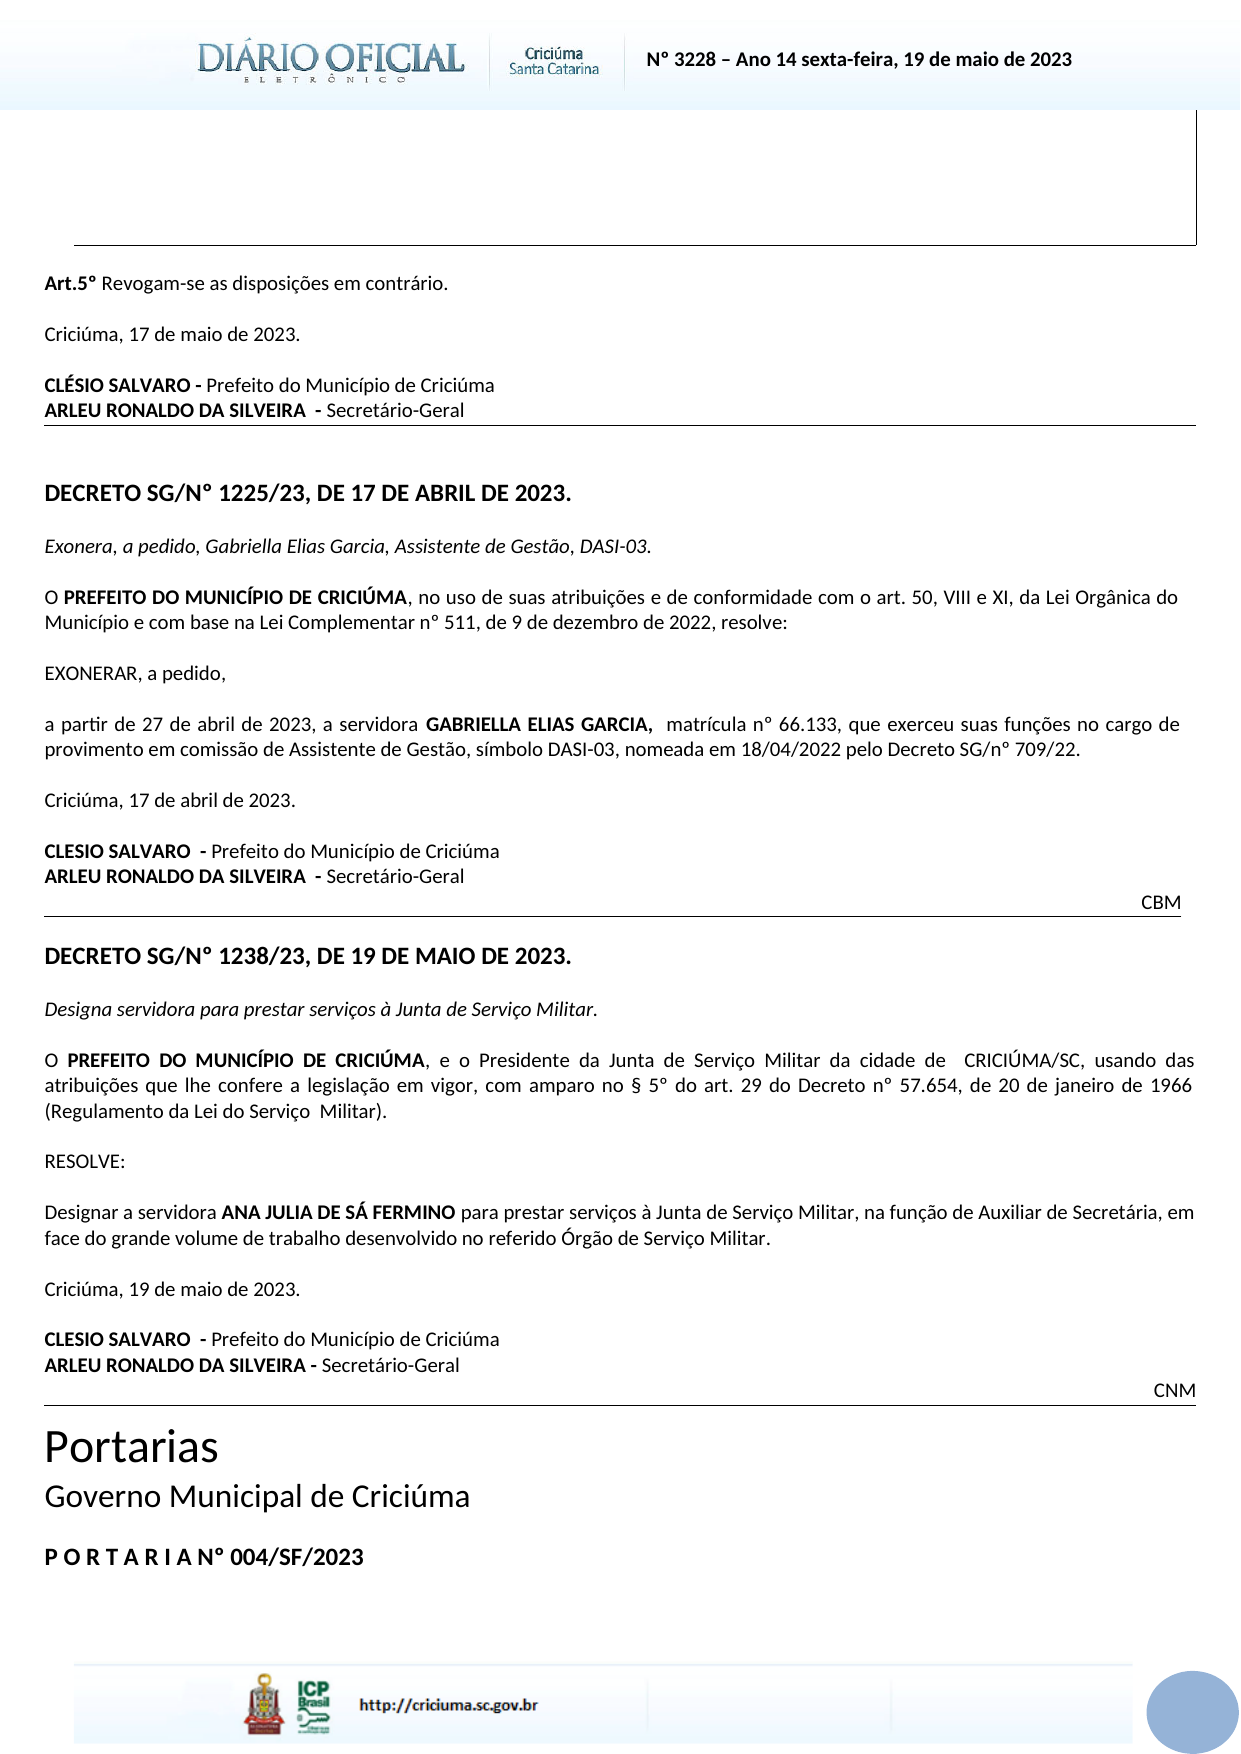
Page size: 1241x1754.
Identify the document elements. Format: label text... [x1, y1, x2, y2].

text O PREFEITO DO MUNICÍPIO DE CRICIÚMA, no uso de suas atribuições e de conformidade com o art. 50, VIII e XI, da Lei Orgânica do Município e com base na Lei Complementar nº 511, de 9 de dezembro de 2022, resolve: [44, 584, 1181, 635]
text Designa servidora para prestar serviços à Junta de Serviço Militar. [44, 996, 1196, 1022]
text Exonera, a pedido, Gabriella Elias Garcia, Assistente de Gestão, DASI-03. [44, 533, 1181, 558]
text EXONERAR, a pedido, [44, 660, 1181, 686]
text ARLEU RONALDO DA SILVEIRA - Secretário-Geral [44, 398, 1196, 425]
text Criciúma, 17 de abril de 2023. [44, 787, 1181, 813]
text Portarias [44, 1416, 1196, 1475]
text CLÉSIO SALVARO - Prefeito do Município de Criciúma [44, 372, 1196, 398]
text Governo Municipal de Criciúma [44, 1475, 1196, 1516]
text RESOLVE: [44, 1149, 1196, 1174]
text ARLEU RONALDO DA SILVEIRA - Secretário-Geral [44, 1352, 1196, 1377]
text CBM [44, 889, 1181, 916]
text CLESIO SALVARO - Prefeito do Município de Criciúma [44, 838, 1196, 863]
text Designar a servidora ANA JULIA DE SÁ FERMINO para prestar serviços à Junta de Serviço Militar, na função de Auxiliar de Secretária, em face do grande volume de trabalho desenvolvido no referido Órgão de Serviço Militar. [44, 1199, 1196, 1250]
text ARLEU RONALDO DA SILVEIRA - Secretário-Geral [44, 863, 1196, 889]
text Criciúma, 17 de maio de 2023. [44, 321, 1196, 347]
text CNM [44, 1377, 1196, 1405]
text DECRETO SG/Nº 1238/23, DE 19 DE MAIO DE 2023. [44, 940, 1196, 971]
text P O R T A R I A Nº 004/SF/2023 [44, 1541, 1196, 1571]
text Art.5º Revogam-se as disposições em contrário. [44, 271, 1196, 296]
text Criciúma, 19 de maio de 2023. [44, 1276, 1181, 1301]
text CLESIO SALVARO - Prefeito do Município de Criciúma [44, 1327, 1196, 1352]
text DECRETO SG/Nº 1225/23, DE 17 DE ABRIL DE 2023. [44, 477, 1196, 508]
text a partir de 27 de abril de 2023, a servidora GABRIELLA ELIAS GARCIA, matrícula nº 66.133, que exerceu suas funções no cargo de provimento em comissão de Assistente de Gestão, símbolo DASI-03, nomeada em 18/04/2022 pelo Decreto SG/nº 709/22. [44, 711, 1181, 762]
text O PREFEITO DO MUNICÍPIO DE CRICIÚMA, e o Presidente da Junta de Serviço Militar da cidade de CRICIÚMA/SC, usando das atribuições que lhe confere a legislação em vigor, com amparo no § 5º do art. 29 do Decreto nº 57.654, de 20 de janeiro de 1966 (Regulamento da Lei do Serviço Militar). [44, 1047, 1196, 1123]
